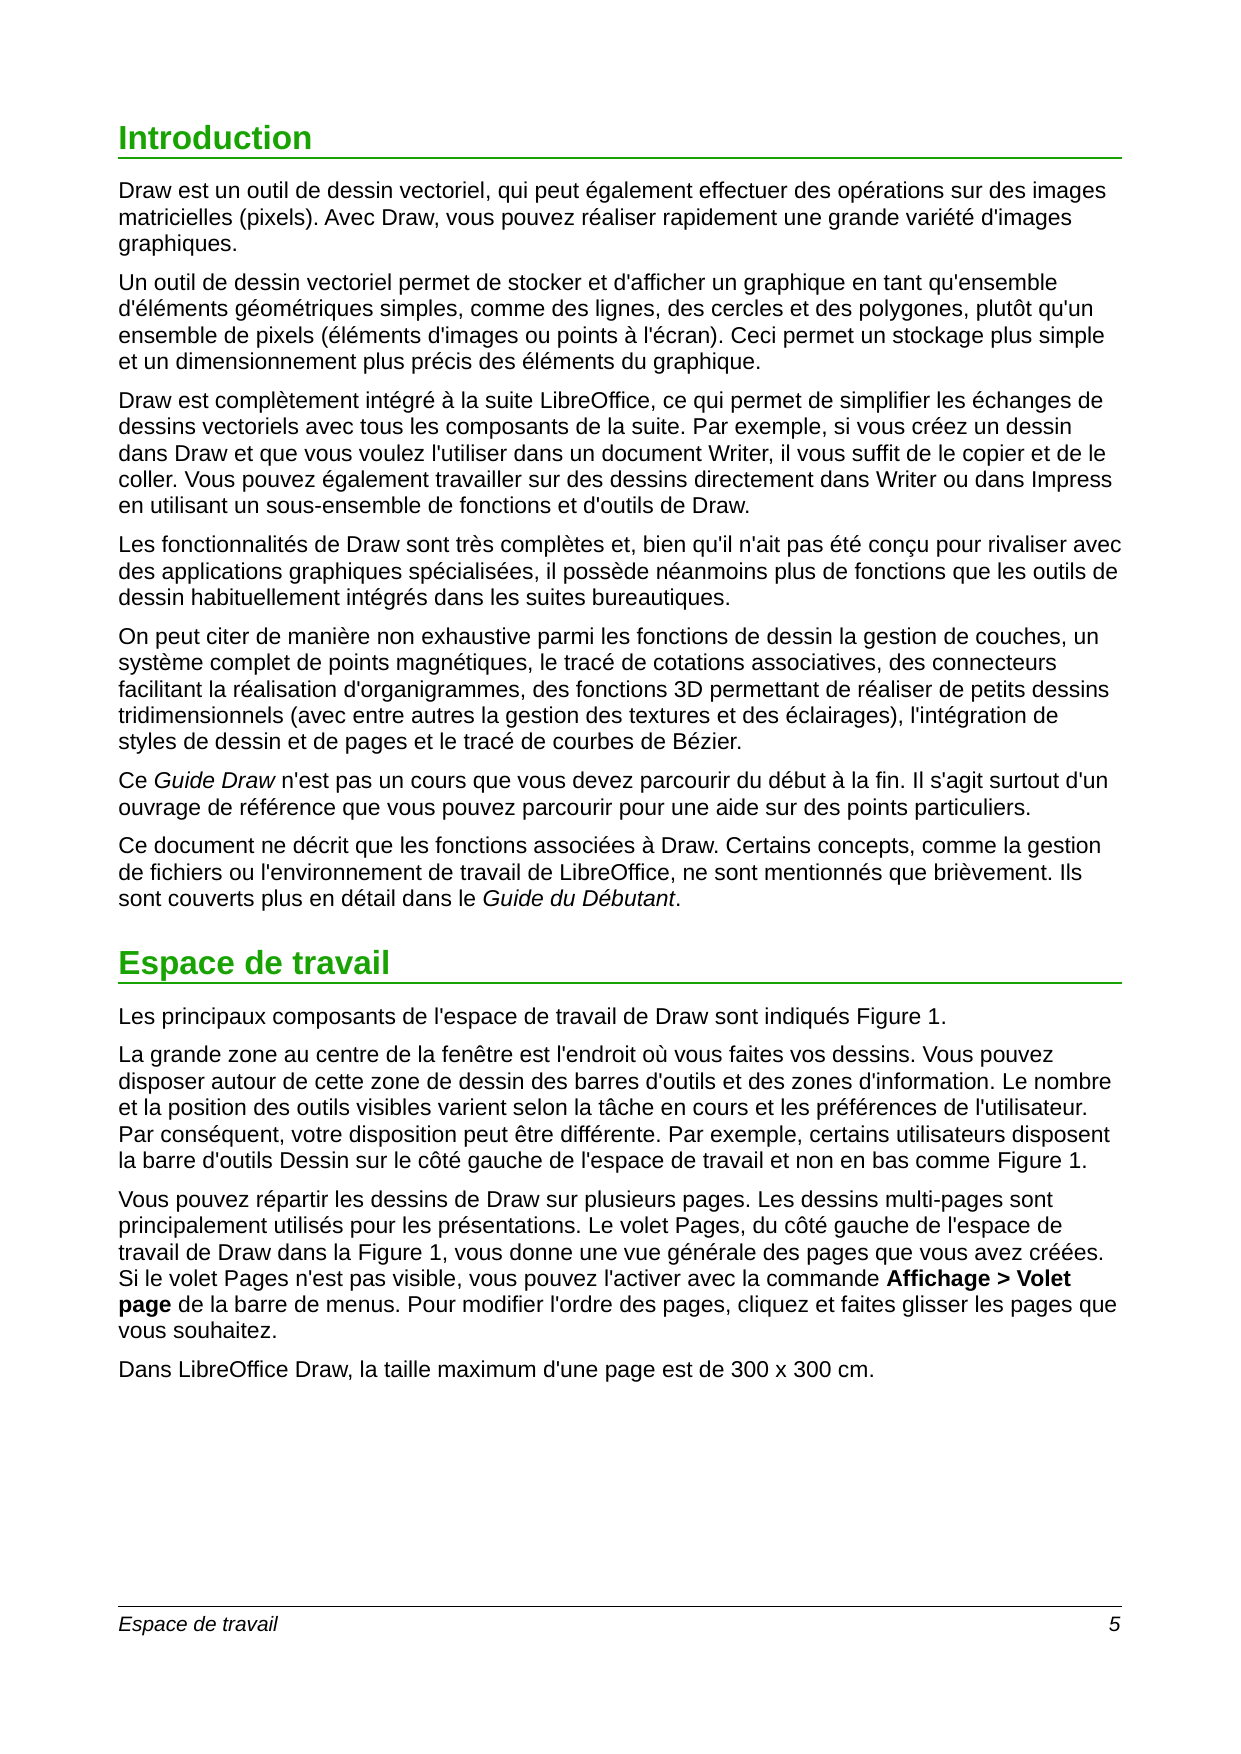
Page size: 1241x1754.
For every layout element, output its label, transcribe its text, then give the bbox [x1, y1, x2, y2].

text Ce Guide Draw n'est pas un cours que vous devez parcourir du début à la fin. Il s'agit surtout d'un ouvrage de référence que vous pouvez parcourir pour une aide sur des points particuliers. [118, 767, 1122, 820]
text Ce document ne décrit que les fonctions associées à Draw. Certains concepts, comme la gestion de fichiers ou l'environnement de travail de LibreOffice, ne sont mentionnés que brièvement. Ils sont couverts plus en détail dans le Guide du Débutant. [118, 832, 1122, 911]
subtitle Espace de travail [118, 943, 1122, 982]
text Les principaux composants de l'espace de travail de Draw sont indiqués Figure 1. [118, 1003, 1122, 1029]
text Les fonctionnalités de Draw sont très complètes et, bien qu'il n'ait pas été conçu pour rivaliser avec des applications graphiques spécialisées, il possède néanmoins plus de fonctions que les outils de dessin habituellement intégrés dans les suites bureautiques. [118, 531, 1122, 610]
text Draw est un outil de dessin vectoriel, qui peut également effectuer des opérations sur des images matricielles (pixels). Avec Draw, vous pouvez réaliser rapidement une grande variété d'images graphiques. [118, 177, 1122, 257]
text On peut citer de manière non exhaustive parmi les fonctions de dessin la gestion de couches, un système complet de points magnétiques, le tracé de cotations associatives, des connecteurs facilitant la réalisation d'organigrammes, des fonctions 3D permettant de réaliser de petits dessins tridimensionnels (avec entre autres la gestion des textures et des éclairages), l'intégration de styles de dessin et de pages et le tracé de courbes de Bézier. [118, 623, 1122, 754]
subtitle Introduction [118, 118, 1122, 157]
text Un outil de dessin vectoriel permet de stocker et d'afficher un graphique en tant qu'ensemble d'éléments géométriques simples, comme des lignes, des cercles et des polygones, plutôt qu'un ensemble de pixels (éléments d'images ou points à l'écran). Ceci permet un stockage plus simple et un dimensionnement plus précis des éléments du graphique. [118, 269, 1122, 374]
text La grande zone au centre de la fenêtre est l'endroit où vous faites vos dessins. Vous pouvez disposer autour de cette zone de dessin des barres d'outils et des zones d'information. Le nombre et la position des outils visibles varient selon la tâche en cours et les préférences de l'utilisateur. Par conséquent, votre disposition peut être différente. Par exemple, certains utilisateurs disposent la barre d'outils Dessin sur le côté gauche de l'espace de travail et non en bas comme Figure 1. [118, 1041, 1122, 1173]
text Vous pouvez répartir les dessins de Draw sur plusieurs pages. Les dessins multi-pages sont principalement utilisés pour les présentations. Le volet Pages, du côté gauche de l'espace de travail de Draw dans la Figure 1, vous donne une vue générale des pages que vous avez créées. Si le volet Pages n'est pas visible, vous pouvez l'activer avec la commande Affichage > Volet page de la barre de menus. Pour modifier l'ordre des pages, cliquez et faites glisser les pages que vous souhaitez. [118, 1186, 1122, 1344]
text Dans LibreOffice Draw, la taille maximum d'une page est de 300 x 300 cm. [118, 1356, 1122, 1383]
text Draw est complètement intégré à la suite LibreOffice, ce qui permet de simplifier les échanges de dessins vectoriels avec tous les composants de la suite. Par exemple, si vous créez un dessin dans Draw et que vous voulez l'utiliser dans un document Writer, il vous suffit de le copier et de le coller. Vous pouvez également travailler sur des dessins directement dans Writer ou dans Impress en utilisant un sous-ensemble de fonctions et d'outils de Draw. [118, 387, 1122, 519]
